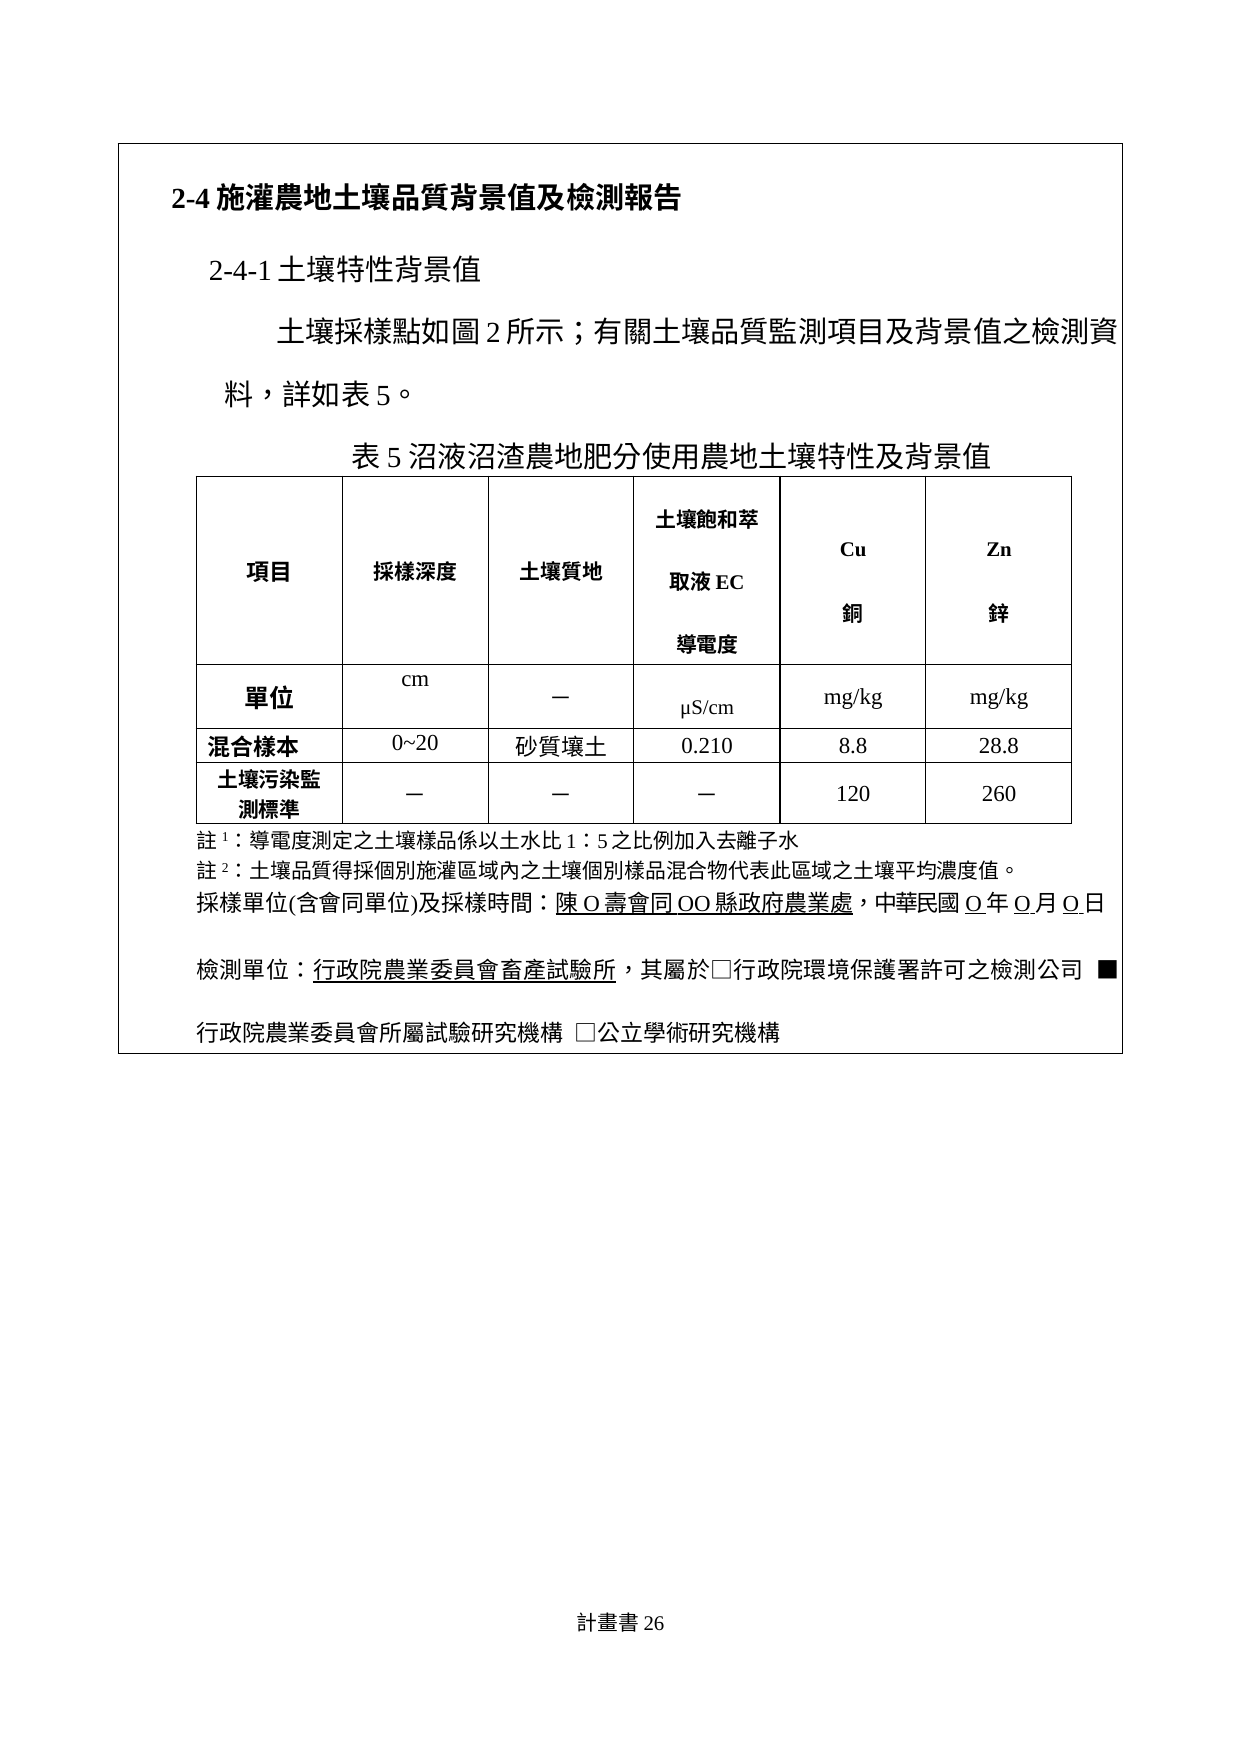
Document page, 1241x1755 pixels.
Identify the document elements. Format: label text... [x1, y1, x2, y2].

table_cell － [634, 763, 779, 823]
table_cell cm [343, 665, 488, 728]
table_cell 0~20 [343, 729, 488, 762]
table_cell － [343, 763, 488, 823]
table_header 項目 [197, 477, 342, 664]
table_header Cu 銅 [781, 477, 925, 664]
table_cell 8.8 [781, 729, 925, 762]
table_cell μS/cm [634, 665, 779, 728]
table_cell 120 [781, 763, 925, 823]
table_cell 0.210 [634, 729, 779, 762]
table_header 土壤質地 [489, 477, 633, 664]
table_cell － [489, 665, 633, 728]
table_cell 混合樣本 [197, 729, 342, 762]
table_cell 28.8 [926, 729, 1071, 762]
table_cell 單位 [197, 665, 342, 728]
table_cell 砂質壤土 [489, 729, 633, 762]
table_header 土壤飽和萃取液EC 導電度 [634, 477, 779, 664]
table_cell mg/kg [781, 665, 925, 728]
table_cell 土壤污染監測標準 [197, 763, 342, 823]
table_cell 260 [926, 763, 1071, 823]
table_header 採樣深度 [343, 477, 488, 664]
table_cell mg/kg [926, 665, 1071, 728]
table_cell － [489, 763, 633, 823]
table_header 2-4施灌農地土壤品質背景值及檢測報告 2-4-1土壤特性背景值 土壤採樣點如圖2所示；有關土壤品質監測項目及背景值之檢測資料，詳如表5。 表5 沼液沼渣農地肥分使用農地土壤特性及背景值 註1：導電度測定之土壤樣品係以土水比1：5之比例加入去離子水 註2：土壤品質得採個別施灌區域內之土壤個別樣品混合物代表此區域之土壤平均濃度值。 採樣單位(含會同單位)及採樣時間：陳O壽會同OO縣政府農業處，中華民國O年O月O日 檢測單位：行政院農業委員會畜產試驗所，其屬於□行政院環境保護署許可之檢測公司 ■行政院農業委員會所屬試驗研究機構 □公立學術研究機構 [119, 144, 1122, 1052]
table_header Zn 鋅 [926, 477, 1071, 664]
